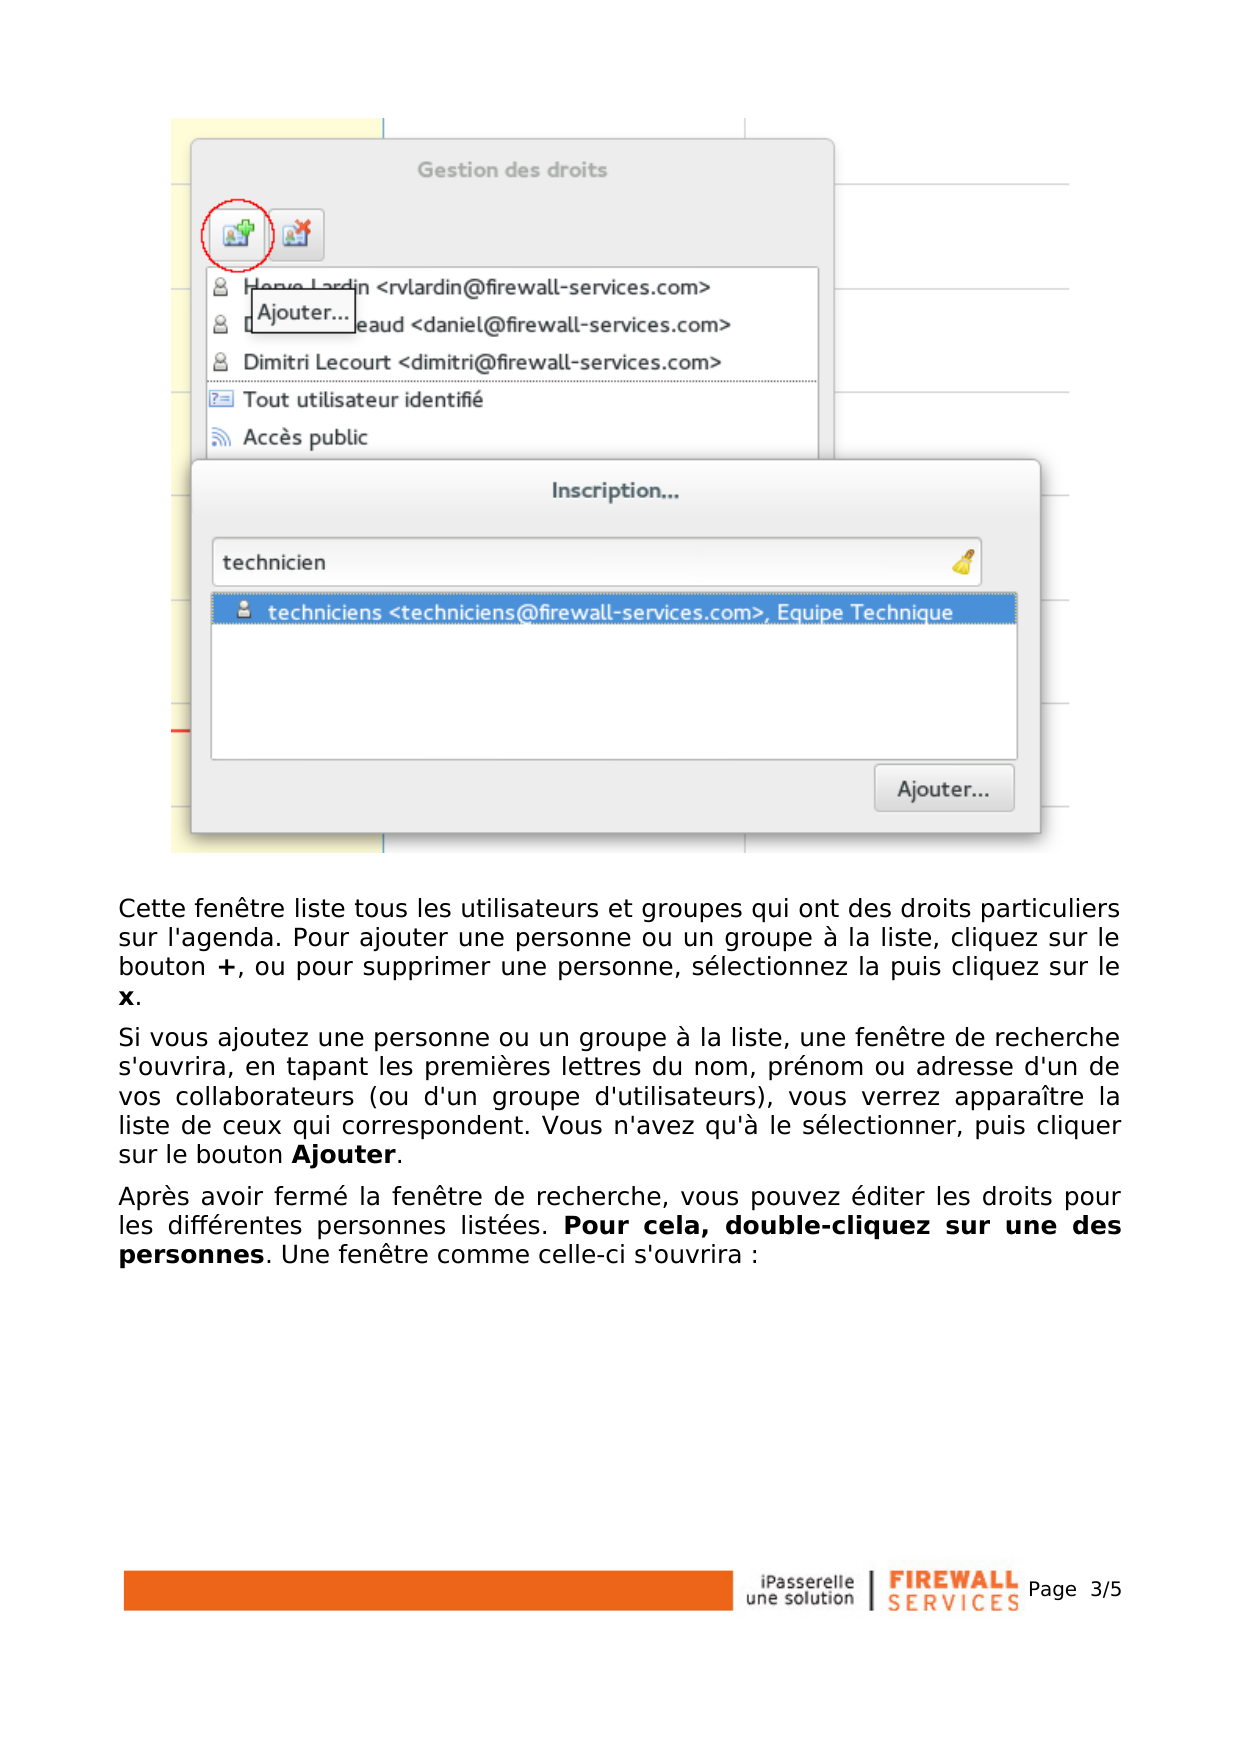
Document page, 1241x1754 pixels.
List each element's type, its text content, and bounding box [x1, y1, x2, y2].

picture [171, 118, 1070, 853]
text Si vous ajoutez une personne ou un groupe à la liste, une fenêtre de recherche s'ouvrira, en tapant les premières lettres du nom, prénom ou adresse d'un de vos collaborateurs (ou d'un groupe d'utilisateurs), vous verrez apparaître la liste de ceux qui correspondent. Vous n'avez qu'à le sélectionner, puis cliquer sur le bouton Ajouter. [118, 1023, 1122, 1169]
text Après avoir fermé la fenêtre de recherche, vous pouvez éditer les droits pour les différentes personnes listées. Pour cela, double-cliquez sur une des personnes. Une fenêtre comme celle-ci s'ouvrira : [118, 1182, 1122, 1269]
picture [123, 1556, 1026, 1627]
text Cette fenêtre liste tous les utilisateurs et groupes qui ont des droits particuliers sur l'agenda. Pour ajouter une personne ou un groupe à la liste, cliquez sur le bouton +, ou pour supprimer une personne, sélectionnez la puis cliquez sur le x. [118, 894, 1122, 1011]
